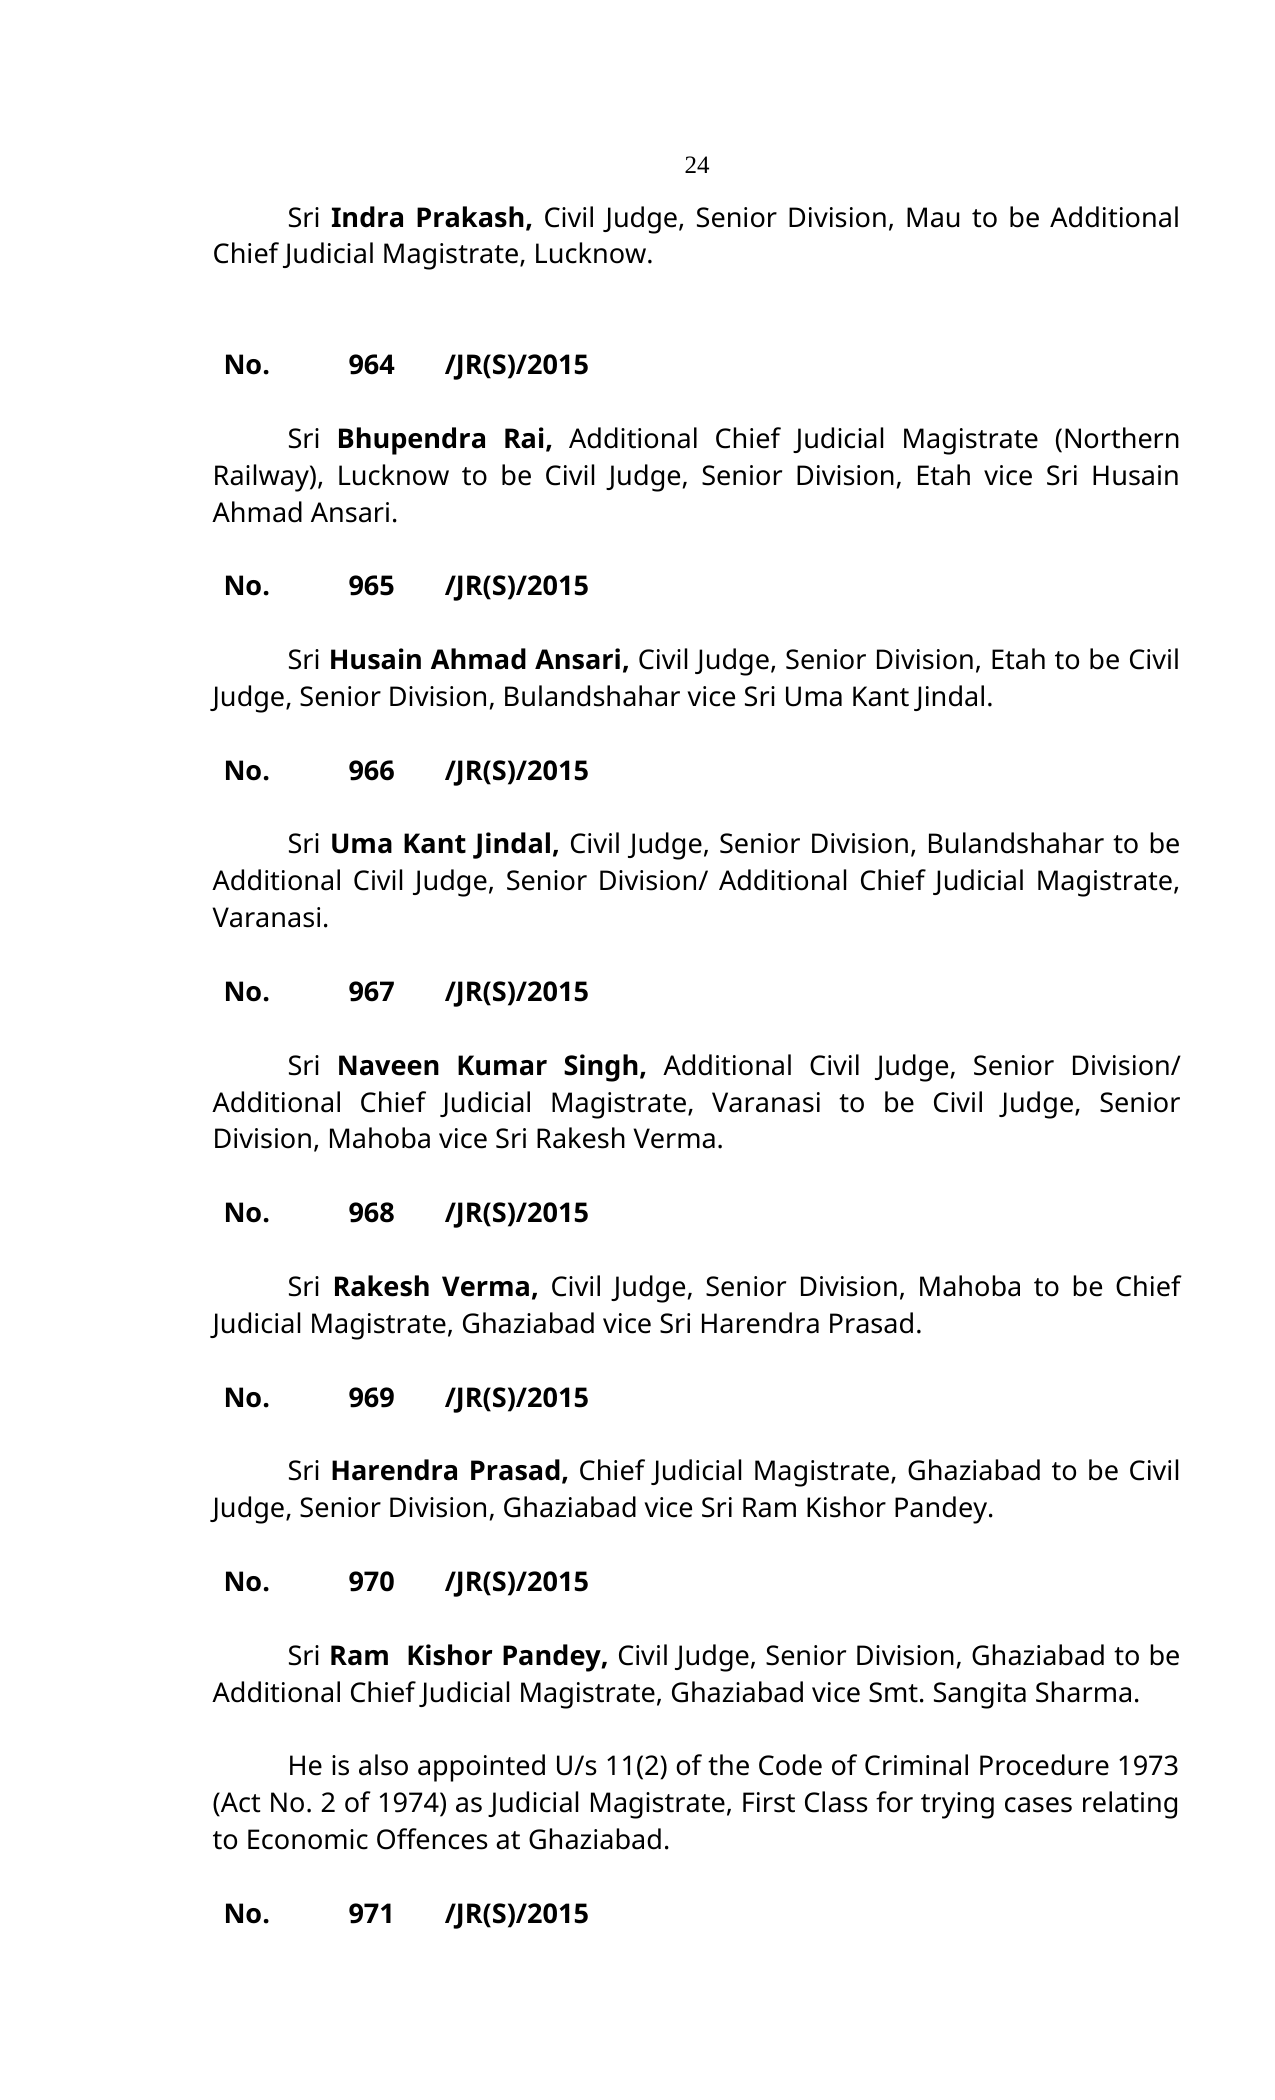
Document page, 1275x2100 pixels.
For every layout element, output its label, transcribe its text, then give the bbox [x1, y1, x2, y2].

text Sri Ram Kishor Pandey, Civil Judge, Senior Division, Ghaziabad to be Additional Chief Judicial Magistrate, Ghaziabad vice Smt. Sangita Sharma. [212, 1636, 1181, 1710]
table_header /JR(S)/2015 [433, 1378, 642, 1415]
text Sri Bhupendra Rai, Additional Chief Judicial Magistrate (Northern Railway), Lucknow to be Civil Judge, Senior Division, Etah vice Sri Husain Ahmad Ansari. [212, 419, 1181, 530]
table_header [300, 1194, 433, 1231]
table_header No. [212, 1378, 299, 1415]
table_header No. [212, 1563, 299, 1599]
table_header [300, 567, 433, 604]
table_header /JR(S)/2015 [433, 751, 642, 788]
text Sri Harendra Prasad, Chief Judicial Magistrate, Ghaziabad to be Civil Judge, Senior Division, Ghaziabad vice Sri Ram Kishor Pandey. [212, 1452, 1181, 1526]
text Sri Husain Ahmad Ansari, Civil Judge, Senior Division, Etah to be Civil Judge, Senior Division, Bulandshahar vice Sri Uma Kant Jindal. [212, 641, 1181, 714]
text Sri Indra Prakash, Civil Judge, Senior Division, Mau to be Additional Chief Judicial Magistrate, Lucknow. [212, 198, 1181, 272]
table_header /JR(S)/2015 [433, 346, 642, 382]
table_header /JR(S)/2015 [433, 567, 642, 604]
table_header No. [212, 751, 299, 788]
text Sri Rakesh Verma, Civil Judge, Senior Division, Mahoba to be Chief Judicial Magistrate, Ghaziabad vice Sri Harendra Prasad. [212, 1267, 1181, 1341]
table_header /JR(S)/2015 [433, 1563, 642, 1599]
table_header No. [212, 567, 299, 604]
table_header [300, 1563, 433, 1599]
text Sri Naveen Kumar Singh, Additional Civil Judge, Senior Division/ Additional Chief Judicial Magistrate, Varanasi to be Civil Judge, Senior Division, Mahoba vice Sri Rakesh Verma. [212, 1046, 1181, 1157]
table_header No. [212, 973, 299, 1009]
table_header [300, 751, 433, 788]
table_header /JR(S)/2015 [433, 1194, 642, 1231]
table_header [300, 1894, 433, 1931]
text He is also appointed U/s 11(2) of the Code of Criminal Procedure 1973 (Act No. 2 of 1974) as Judicial Magistrate, First Class for trying cases relating to Economic Offences at Ghaziabad. [212, 1747, 1181, 1857]
table_header /JR(S)/2015 [433, 973, 642, 1009]
table_header /JR(S)/2015 [433, 1894, 642, 1931]
table_header No. [212, 1194, 299, 1231]
table_header [300, 1378, 433, 1415]
table_header No. [212, 1894, 299, 1931]
table_header [300, 346, 433, 382]
table_header [300, 973, 433, 1009]
text Sri Uma Kant Jindal, Civil Judge, Senior Division, Bulandshahar to be Additional Civil Judge, Senior Division/ Additional Chief Judicial Magistrate, Varanasi. [212, 825, 1181, 936]
table_header No. [212, 346, 299, 382]
